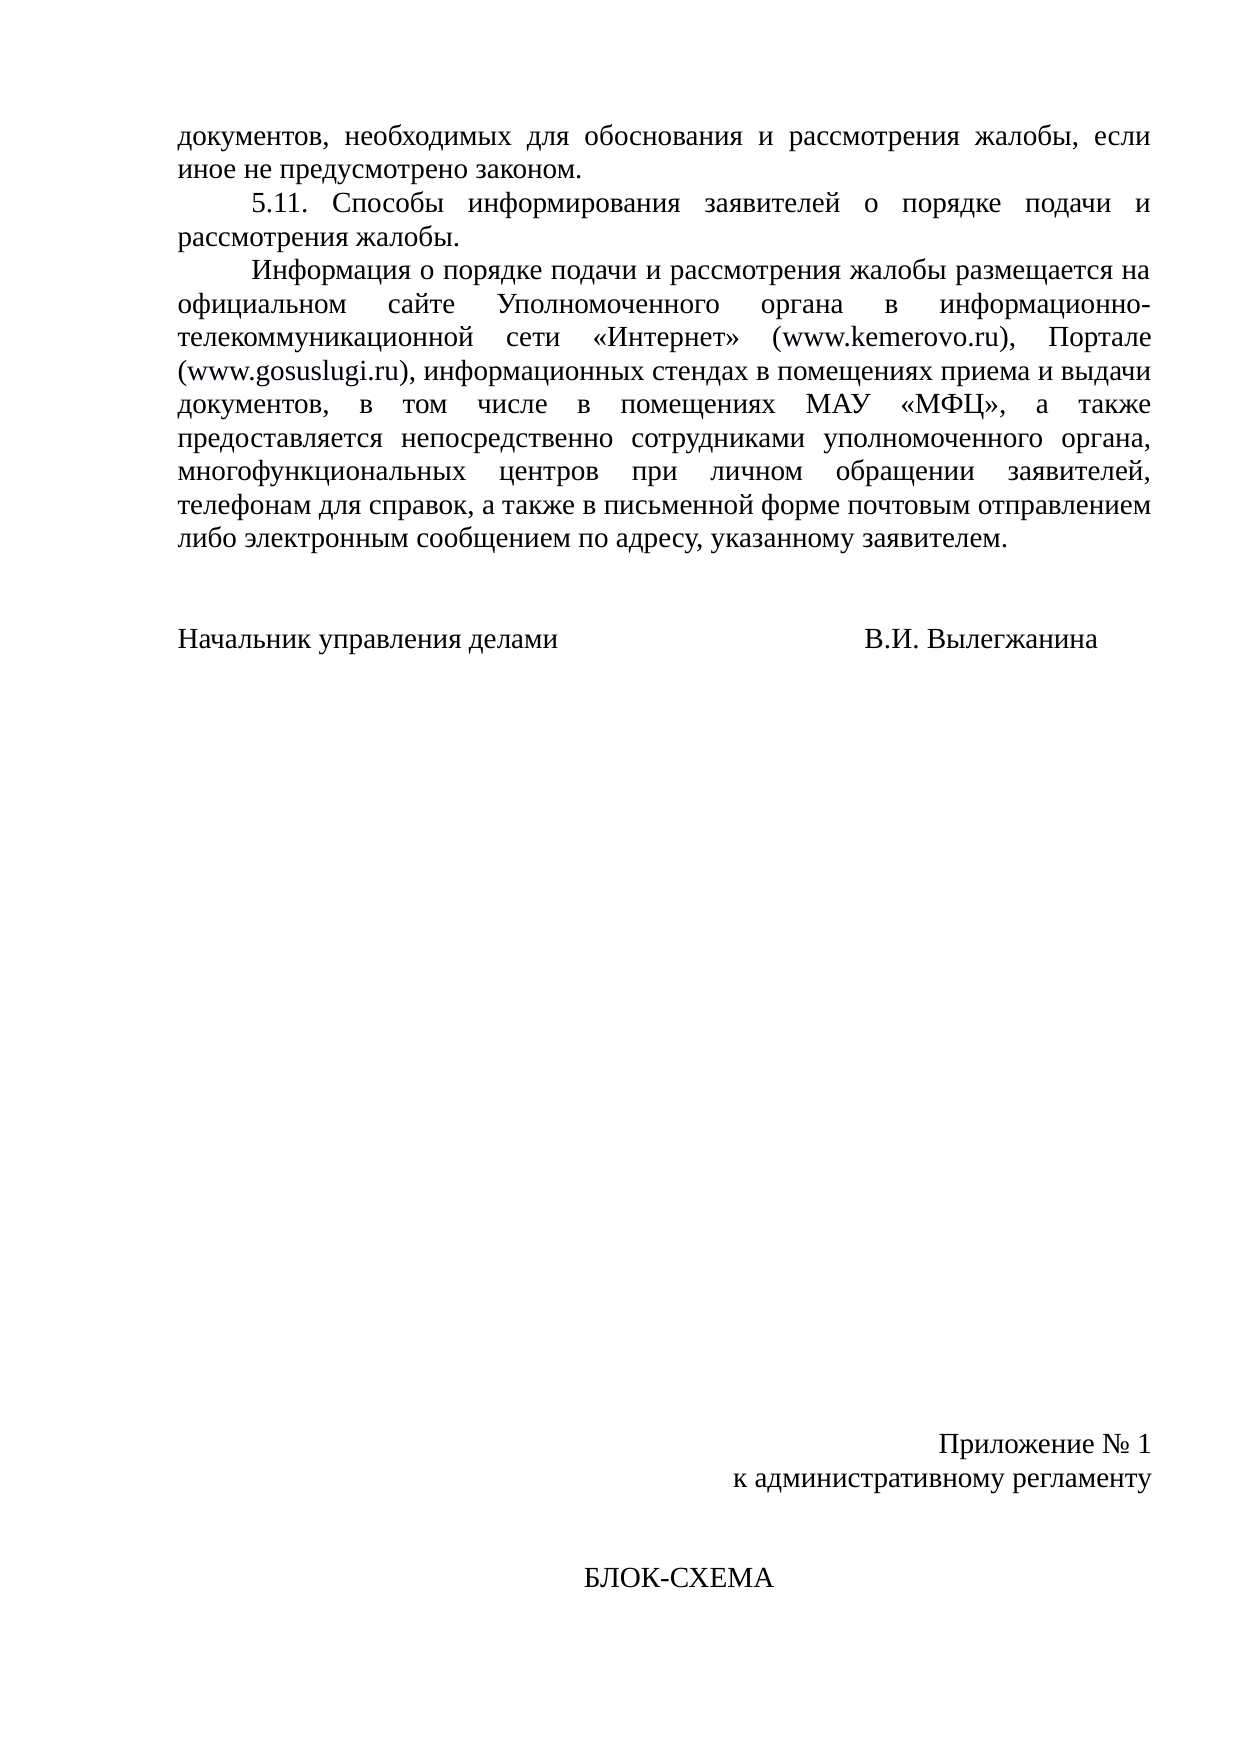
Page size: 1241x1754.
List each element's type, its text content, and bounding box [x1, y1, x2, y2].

text Начальник управления делами В.И. Вылегжанина [177, 621, 1152, 655]
text Информация о порядке подачи и рассмотрения жалобы размещается на официальном сайте Уполномоченного органа в информационно-телекоммуникационной сети «Интернет» (www.kemerovo.ru), Портале (www.gosuslugi.ru), информационных стендах в помещениях приема и выдачи документов, в том числе в помещениях МАУ «МФЦ», а также предоставляется непосредственно сотрудниками уполномоченного органа, многофункциональных центров при личном обращении заявителей, телефонам для справок, а также в письменной форме почтовым отправлением либо электронным сообщением по адресу, указанному заявителем. [177, 252, 1152, 554]
text Приложение № 1 [248, 1426, 1152, 1460]
text к административному регламенту [248, 1460, 1152, 1493]
text БЛОК-СХЕМА [177, 1560, 1152, 1594]
text 5.11. Способы информирования заявителей о порядке подачи и рассмотрения жалобы. [177, 185, 1152, 252]
text документов, необходимых для обоснования и рассмотрения жалобы, если иное не предусмотрено законом. [177, 118, 1152, 185]
